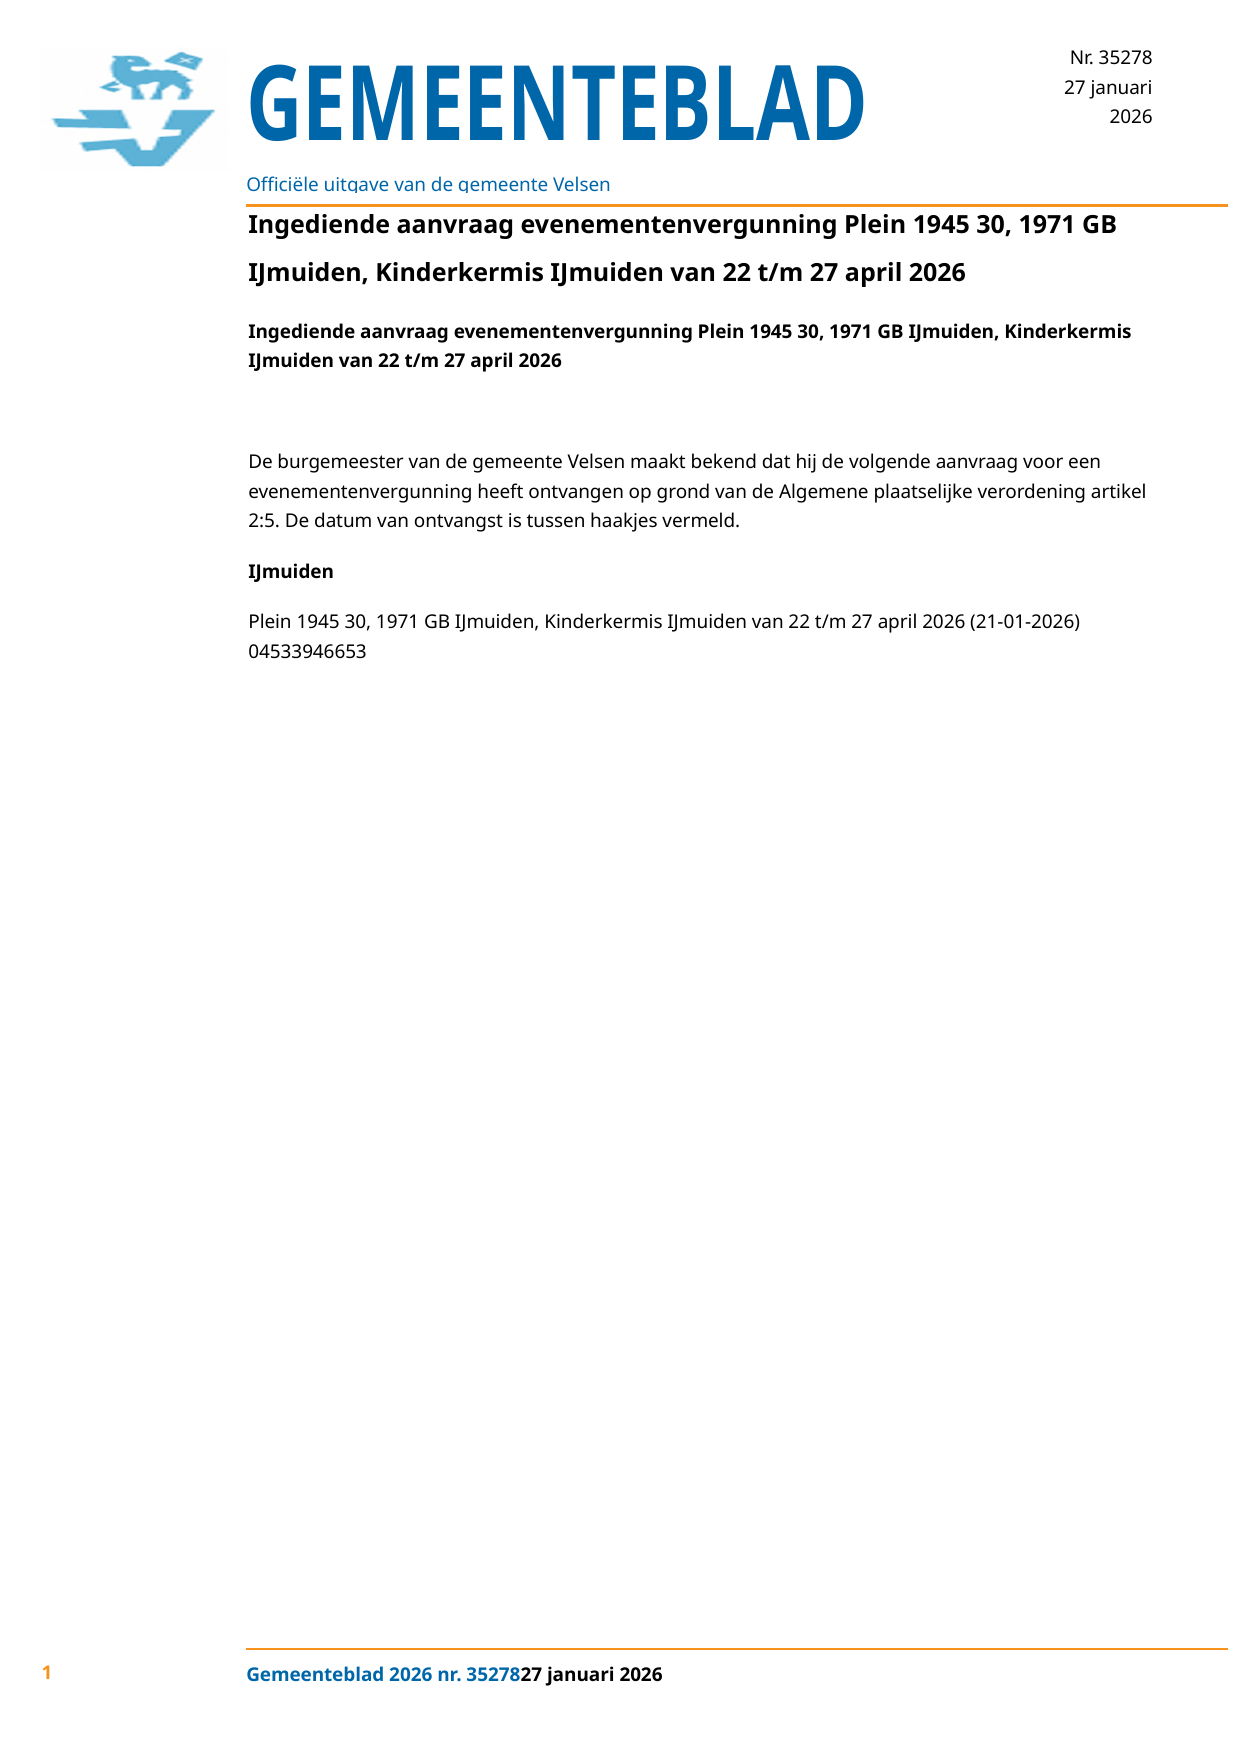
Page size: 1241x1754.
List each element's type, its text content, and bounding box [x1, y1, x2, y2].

text Ingediende aanvraag evenementenvergunning Plein 1945 30, 1971 GB IJmuiden, Kinderkermis IJmuiden van 22 t/m 27 april 2026 [248, 318, 1152, 373]
text De burgemeester van de gemeente Velsen maakt bekend dat hij de volgende aanvraag voor een evenementenvergunning heeft ontvangen op grond van de Algemene plaatselijke verordening artikel 2:5. De datum van ontvangst is tussen haakjes vermeld. [248, 448, 1152, 533]
picture [41, 47, 231, 172]
text Ingediende aanvraag evenementenvergunning Plein 1945 30, 1971 GB IJmuiden, Kinderkermis IJmuiden van 22 t/m 27 april 2026 [248, 207, 1152, 288]
text Plein 1945 30, 1971 GB IJmuiden, Kinderkermis IJmuiden van 22 t/m 27 april 2026 (21-01-2026) 04533946653 [248, 608, 1152, 664]
text IJmuiden [248, 558, 1152, 584]
